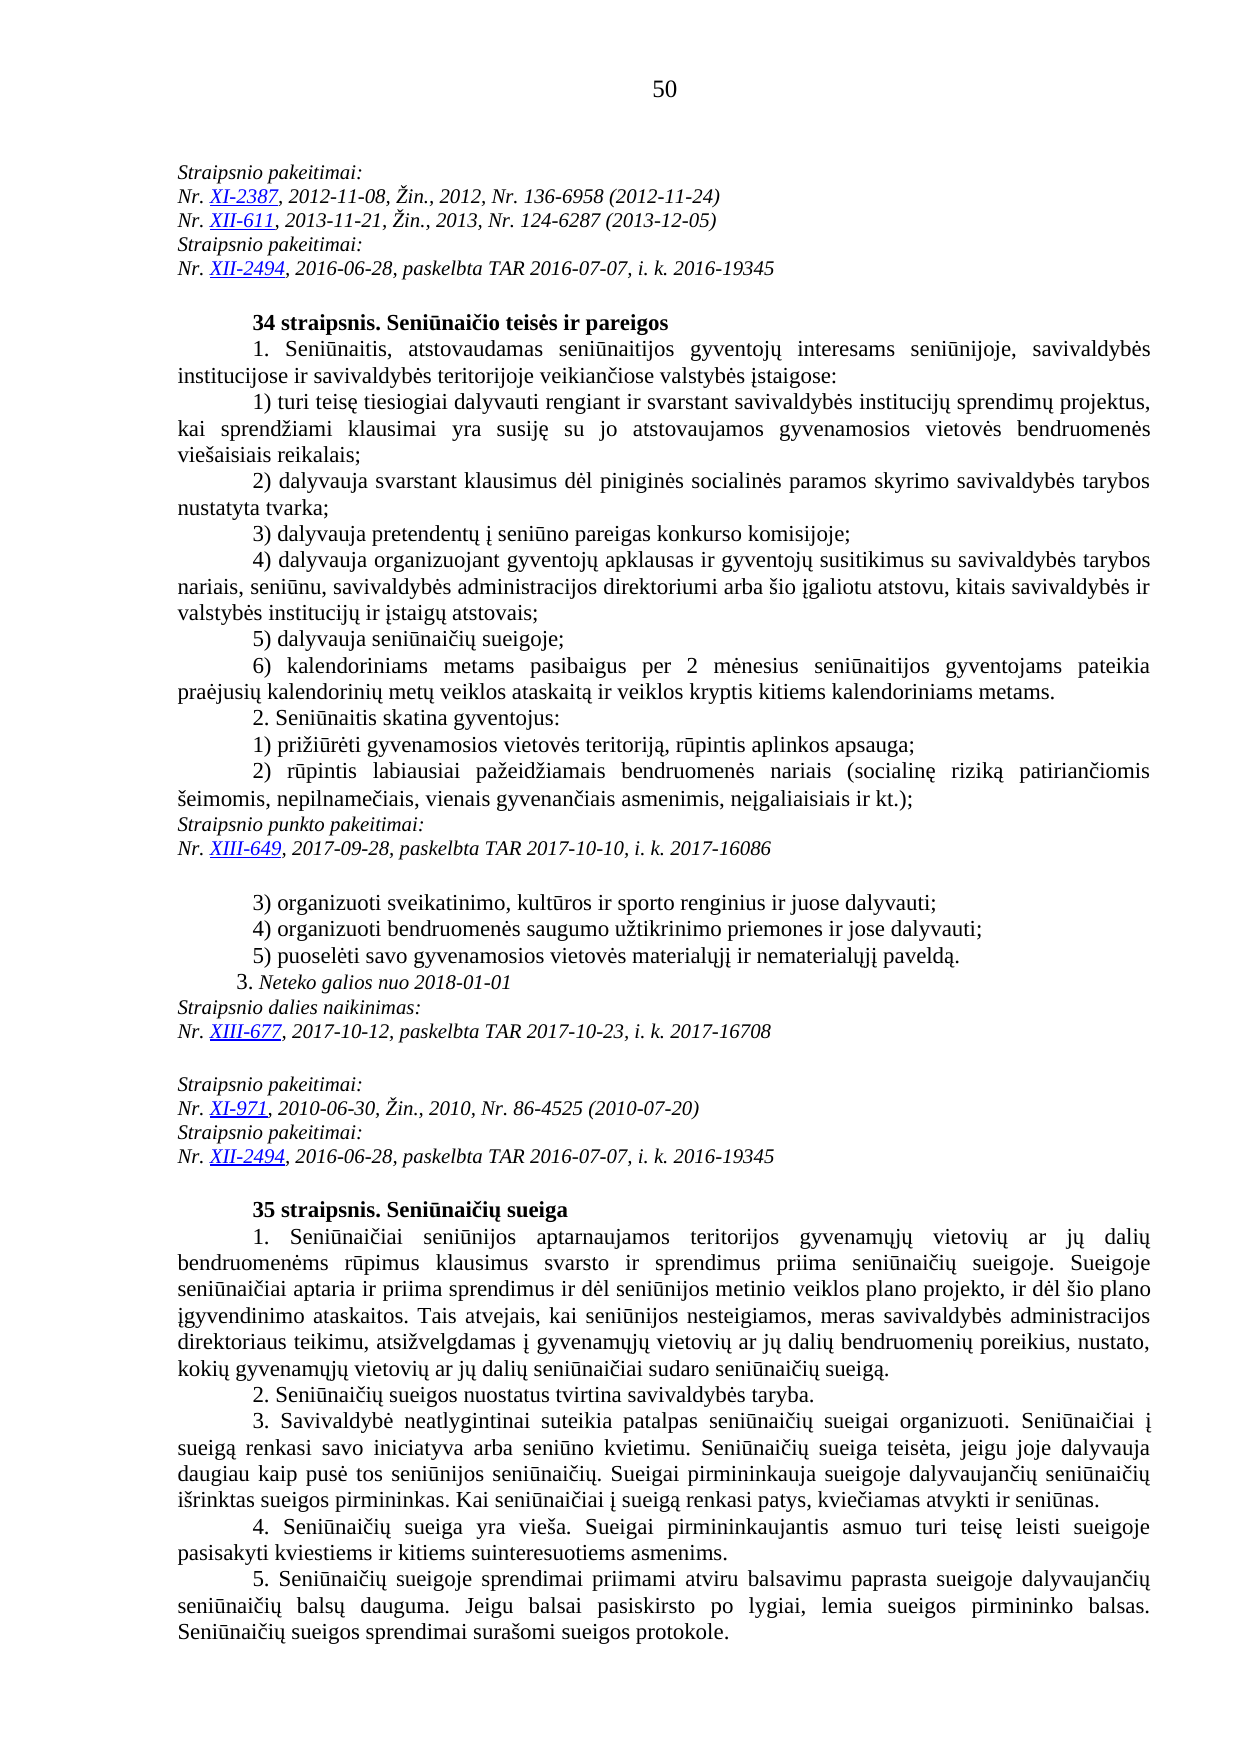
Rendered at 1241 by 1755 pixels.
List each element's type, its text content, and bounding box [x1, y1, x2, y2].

text Nr. XI-971, 2010-06-30, Žin., 2010, Nr. 86-4525 (2010-07-20) [177, 1096, 1152, 1119]
text Straipsnio pakeitimai: [177, 232, 1152, 256]
text 3) dalyvauja pretendentų į seniūno pareigas konkurso komisijoje; [177, 520, 1152, 546]
text 1) prižiūrėti gyvenamosios vietovės teritoriją, rūpintis aplinkos apsauga; [177, 731, 1152, 757]
text Nr. XII-2494, 2016-06-28, paskelbta TAR 2016-07-07, i. k. 2016-19345 [177, 256, 1152, 280]
text 5. Seniūnaičių sueigoje sprendimai priimami atviru balsavimu paprasta sueigoje dalyvaujančių seniūnaičių balsų dauguma. Jeigu balsai pasiskirsto po lygiai, lemia sueigos pirmininko balsas. Seniūnaičių sueigos sprendimai surašomi sueigos protokole. [177, 1565, 1152, 1644]
text Nr. XII-2494, 2016-06-28, paskelbta TAR 2016-07-07, i. k. 2016-19345 [177, 1144, 1152, 1168]
text 4. Seniūnaičių sueiga yra vieša. Sueigai pirmininkaujantis asmuo turi teisę leisti sueigoje pasisakyti kviestiems ir kitiems suinteresuotiems asmenims. [177, 1513, 1152, 1565]
text 3) organizuoti sveikatinimo, kultūros ir sporto renginius ir juose dalyvauti; [177, 889, 1152, 916]
text Straipsnio pakeitimai: [177, 1119, 1152, 1144]
text 1. Seniūnaitis, atstovaudamas seniūnaitijos gyventojų interesams seniūnijoje, savivaldybės institucijose ir savivaldybės teritorijoje veikiančiose valstybės įstaigose: [177, 336, 1152, 388]
text Nr. XII-611, 2013-11-21, Žin., 2013, Nr. 124-6287 (2013-12-05) [177, 208, 1152, 232]
text 35 straipsnis. Seniūnaičių sueiga [177, 1196, 1152, 1223]
text Straipsnio pakeitimai: [177, 1071, 1152, 1096]
text 2. Seniūnaičių sueigos nuostatus tvirtina savivaldybės taryba. [177, 1381, 1152, 1407]
text Nr. XIII-649, 2017-09-28, paskelbta TAR 2017-10-10, i. k. 2017-16086 [177, 836, 1152, 860]
text Nr. XI-2387, 2012-11-08, Žin., 2012, Nr. 136-6958 (2012-11-24) [177, 184, 1152, 208]
text 5) dalyvauja seniūnaičių sueigoje; [177, 625, 1152, 652]
text 2) rūpintis labiausiai pažeidžiamais bendruomenės nariais (socialinę riziką patiriančiomis šeimomis, nepilnamečiais, vienais gyvenančiais asmenimis, neįgaliaisiais ir kt.); [177, 757, 1152, 812]
text 2. Seniūnaitis skatina gyventojus: [177, 704, 1152, 731]
text Straipsnio pakeitimai: [177, 160, 1152, 184]
text 2) dalyvauja svarstant klausimus dėl piniginės socialinės paramos skyrimo savivaldybės tarybos nustatyta tvarka; [177, 467, 1152, 520]
text 3. Neteko galios nuo 2018-01-01 [177, 968, 1152, 994]
text 1) turi teisę tiesiogiai dalyvauti rengiant ir svarstant savivaldybės institucijų sprendimų projektus, kai sprendžiami klausimai yra susiję su jo atstovaujamos gyvenamosios vietovės bendruomenės viešaisiais reikalais; [177, 388, 1152, 467]
text 34 straipsnis. Seniūnaičio teisės ir pareigos [177, 309, 1152, 336]
text 1. Seniūnaičiai seniūnijos aptarnaujamos teritorijos gyvenamųjų vietovių ar jų dalių bendruomenėms rūpimus klausimus svarsto ir sprendimus priima seniūnaičių sueigoje. Sueigoje seniūnaičiai aptaria ir priima sprendimus ir dėl seniūnijos metinio veiklos plano projekto, ir dėl šio plano įgyvendinimo ataskaitos. Tais atvejais, kai seniūnijos nesteigiamos, meras savivaldybės administracijos direktoriaus teikimu, atsižvelgdamas į gyvenamųjų vietovių ar jų dalių bendruomenių poreikius, nustato, kokių gyvenamųjų vietovių ar jų dalių seniūnaičiai sudaro seniūnaičių sueigą. [177, 1223, 1152, 1381]
text 4) dalyvauja organizuojant gyventojų apklausas ir gyventojų susitikimus su savivaldybės tarybos nariais, seniūnu, savivaldybės administracijos direktoriumi arba šio įgaliotu atstovu, kitais savivaldybės ir valstybės institucijų ir įstaigų atstovais; [177, 546, 1152, 625]
text 4) organizuoti bendruomenės saugumo užtikrinimo priemones ir jose dalyvauti; [177, 916, 1152, 942]
text Straipsnio dalies naikinimas: [177, 994, 1152, 1019]
text Straipsnio punkto pakeitimai: [177, 812, 1152, 836]
text Nr. XIII-677, 2017-10-12, paskelbta TAR 2017-10-23, i. k. 2017-16708 [177, 1019, 1152, 1043]
text 5) puoselėti savo gyvenamosios vietovės materialųjį ir nematerialųjį paveldą. [177, 942, 1152, 968]
text 6) kalendoriniams metams pasibaigus per 2 mėnesius seniūnaitijos gyventojams pateikia praėjusių kalendorinių metų veiklos ataskaitą ir veiklos kryptis kitiems kalendoriniams metams. [177, 652, 1152, 704]
text 3. Savivaldybė neatlygintinai suteikia patalpas seniūnaičių sueigai organizuoti. Seniūnaičiai į sueigą renkasi savo iniciatyva arba seniūno kvietimu. Seniūnaičių sueiga teisėta, jeigu joje dalyvauja daugiau kaip pusė tos seniūnijos seniūnaičių. Sueigai pirmininkauja sueigoje dalyvaujančių seniūnaičių išrinktas sueigos pirmininkas. Kai seniūnaičiai į sueigą renkasi patys, kviečiamas atvykti ir seniūnas. [177, 1407, 1152, 1513]
